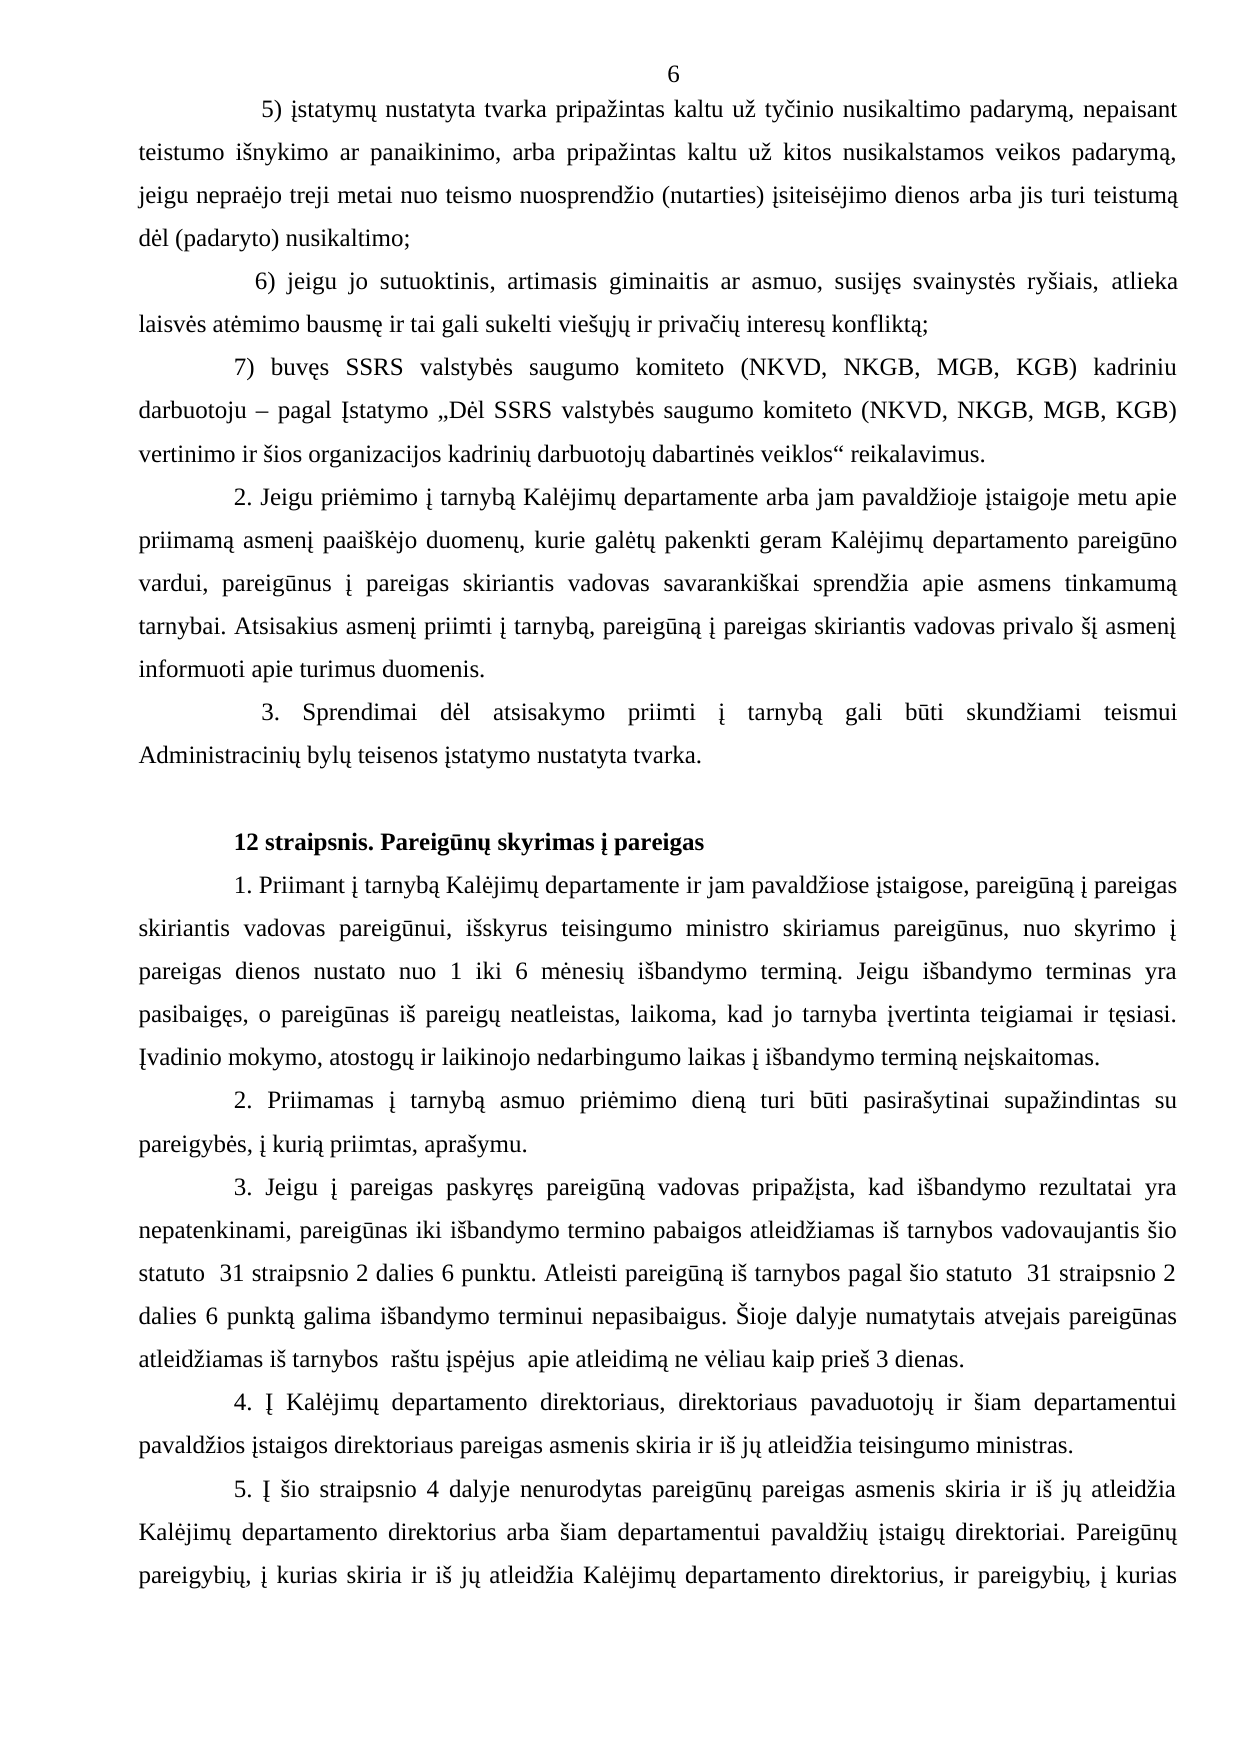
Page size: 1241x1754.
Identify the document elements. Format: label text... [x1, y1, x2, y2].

text 5) įstatymų nustatyta tvarka pripažintas kaltu už tyčinio nusikaltimo padarymą, nepaisant teistumo išnykimo ar panaikinimo, arba pripažintas kaltu už kitos nusikalstamos veikos padarymą, jeigu nepraėjo treji metai nuo teismo nuosprendžio (nutarties) įsiteisėjimo dienos arba jis turi teistumą dėl (padaryto) nusikaltimo; [138, 94, 1178, 252]
text 2. Priimamas į tarnybą asmuo priėmimo dieną turi būti pasirašytinai supažindintas su pareigybės, į kurią priimtas, aprašymu. [138, 1086, 1178, 1157]
text 4. Į Kalėjimų departamento direktoriaus, direktoriaus pavaduotojų ir šiam departamentui pavaldžios įstaigos direktoriaus pareigas asmenis skiria ir iš jų atleidžia teisingumo ministras. [138, 1387, 1178, 1459]
text 12 straipsnis. Pareigūnų skyrimas į pareigas [138, 827, 1178, 856]
text 6) jeigu jo sutuoktinis, artimasis giminaitis ar asmuo, susijęs svainystės ryšiais, atlieka laisvės atėmimo bausmę ir tai gali sukelti viešųjų ir privačių interesų konfliktą; [138, 266, 1178, 338]
text 3. Sprendimai dėl atsisakymo priimti į tarnybą gali būti skundžiami teismui Administracinių bylų teisenos įstatymo nustatyta tvarka. [138, 697, 1178, 769]
text 1. Priimant į tarnybą Kalėjimų departamente ir jam pavaldžiose įstaigose, pareigūną į pareigas skiriantis vadovas pareigūnui, išskyrus teisingumo ministro skiriamus pareigūnus, nuo skyrimo į pareigas dienos nustato nuo 1 iki 6 mėnesių išbandymo terminą. Jeigu išbandymo terminas yra pasibaigęs, o pareigūnas iš pareigų neatleistas, laikoma, kad jo tarnyba įvertinta teigiamai ir tęsiasi. Įvadinio mokymo, atostogų ir laikinojo nedarbingumo laikas į išbandymo terminą neįskaitomas. [138, 870, 1178, 1071]
text 7) buvęs SSRS valstybės saugumo komiteto (NKVD, NKGB, MGB, KGB) kadriniu darbuotoju – pagal Įstatymo „Dėl SSRS valstybės saugumo komiteto (NKVD, NKGB, MGB, KGB) vertinimo ir šios organizacijos kadrinių darbuotojų dabartinės veiklos“ reikalavimus. [138, 352, 1178, 467]
text 5. Į šio straipsnio 4 dalyje nenurodytas pareigūnų pareigas asmenis skiria ir iš jų atleidžia Kalėjimų departamento direktorius arba šiam departamentui pavaldžių įstaigų direktoriai. Pareigūnų pareigybių, į kurias skiria ir iš jų atleidžia Kalėjimų departamento direktorius, ir pareigybių, į kurias [138, 1474, 1178, 1589]
text 3. Jeigu į pareigas paskyręs pareigūną vadovas pripažįsta, kad išbandymo rezultatai yra nepatenkinami, pareigūnas iki išbandymo termino pabaigos atleidžiamas iš tarnybos vadovaujantis šio statuto 31 straipsnio 2 dalies 6 punktu. Atleisti pareigūną iš tarnybos pagal šio statuto 31 straipsnio 2 dalies 6 punktą galima išbandymo terminui nepasibaigus. Šioje dalyje numatytais atvejais pareigūnas atleidžiamas iš tarnybos raštu įspėjus apie atleidimą ne vėliau kaip prieš 3 dienas. [138, 1172, 1178, 1373]
text 2. Jeigu priėmimo į tarnybą Kalėjimų departamente arba jam pavaldžioje įstaigoje metu apie priimamą asmenį paaiškėjo duomenų, kurie galėtų pakenkti geram Kalėjimų departamento pareigūno vardui, pareigūnus į pareigas skiriantis vadovas savarankiškai sprendžia apie asmens tinkamumą tarnybai. Atsisakius asmenį priimti į tarnybą, pareigūną į pareigas skiriantis vadovas privalo šį asmenį informuoti apie turimus duomenis. [138, 482, 1178, 683]
